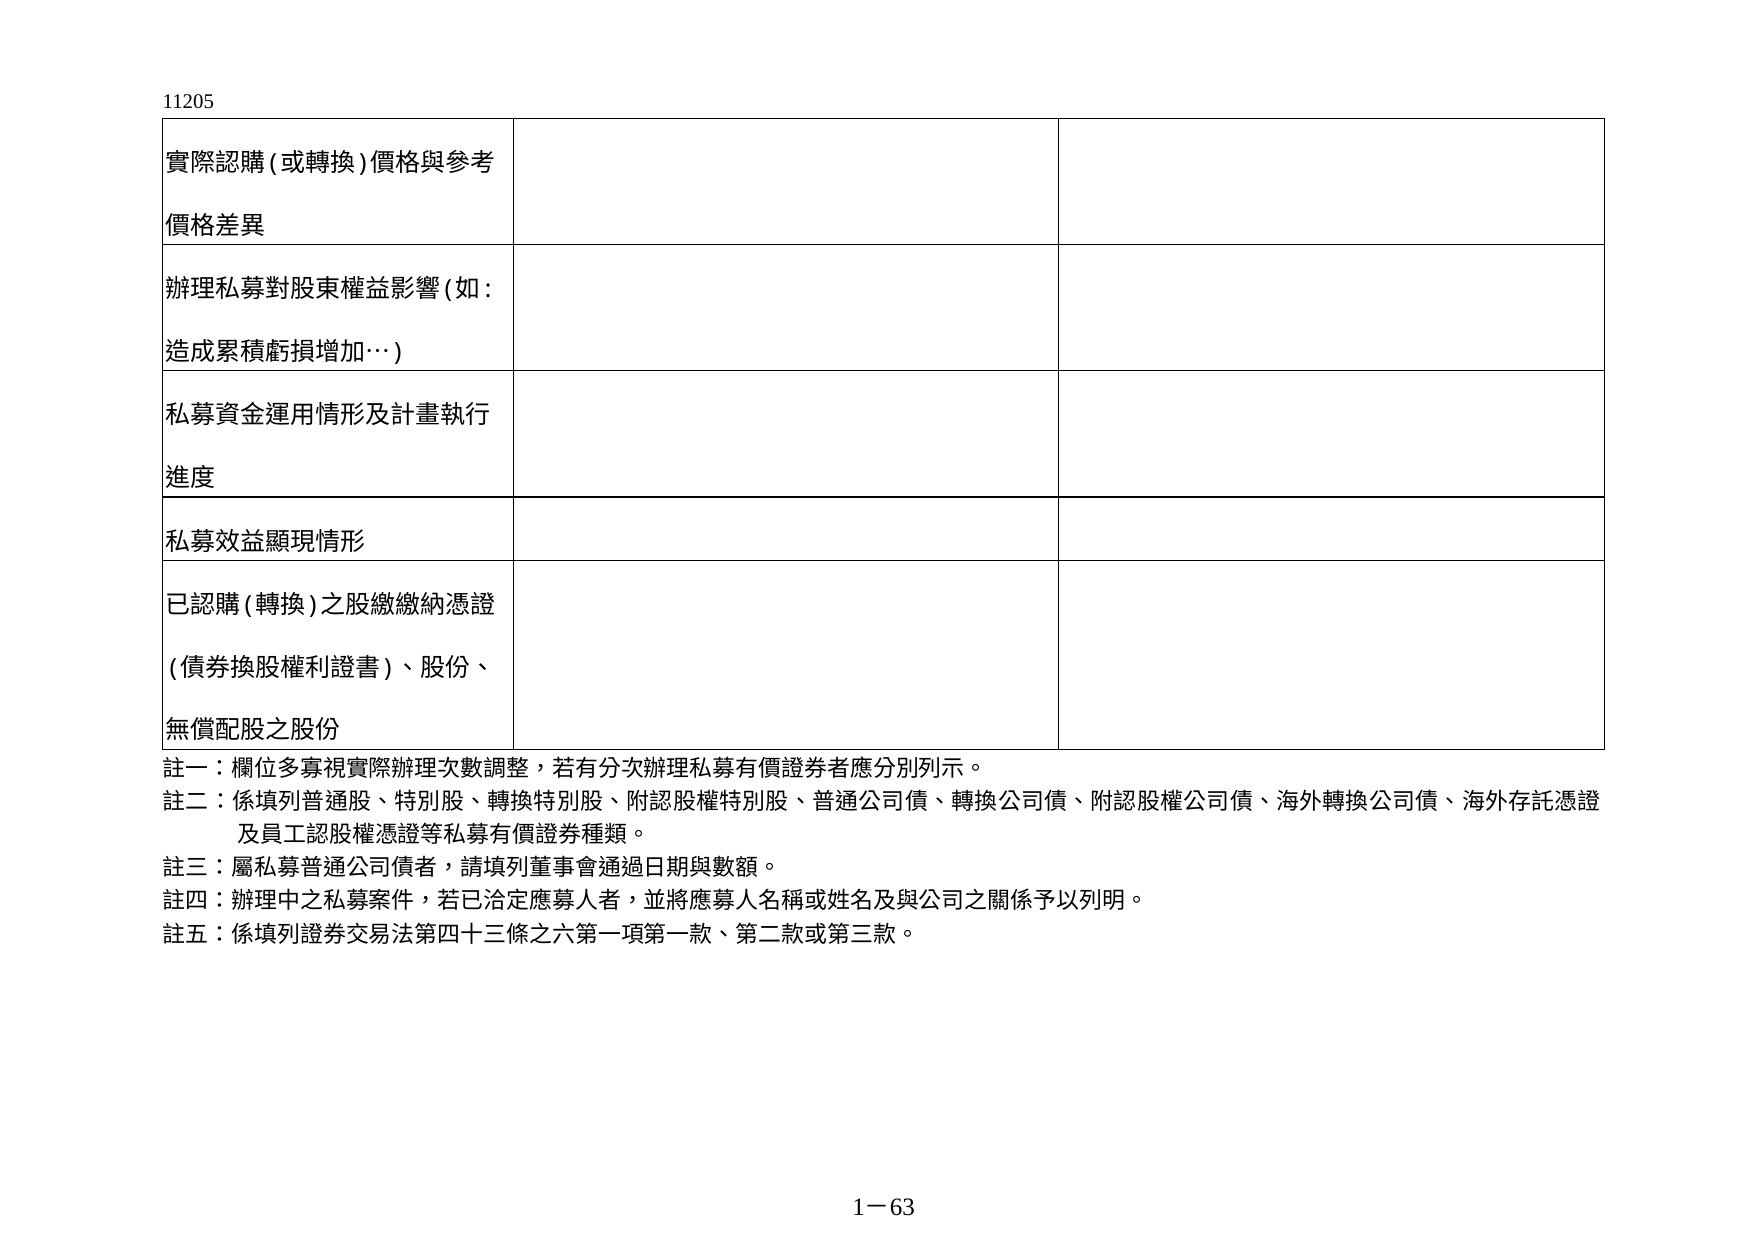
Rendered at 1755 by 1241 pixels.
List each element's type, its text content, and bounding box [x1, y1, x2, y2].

table_cell [514, 498, 1058, 560]
text 註五：係填列證券交易法第四十三條之六第一項第一款、第二款或第三款。 [162, 916, 1604, 949]
table_cell [1059, 561, 1604, 748]
table_cell 已認購(轉換)之股繳繳納憑證(債券換股權利證書)、股份、無償配股之股份 [163, 561, 513, 748]
table_cell [514, 245, 1058, 370]
table_cell 辦理私募對股東權益影響(如:造成累積虧損增加…) [163, 245, 513, 370]
table_cell 實際認購(或轉換)價格與參考價格差異 [163, 119, 513, 244]
table_cell 私募資金運用情形及計畫執行進度 [163, 371, 513, 496]
text 註三：屬私募普通公司債者，請填列董事會通過日期與數額。 [162, 849, 1604, 882]
text 註四：辦理中之私募案件，若已洽定應募人者，並將應募人名稱或姓名及與公司之關係予以列明。 [162, 882, 1604, 916]
table_cell [1059, 245, 1604, 370]
text 註二：係填列普通股、特別股、轉換特別股、附認股權特別股、普通公司債、轉換公司債、附認股權公司債、海外轉換公司債、海外存託憑證及員工認股權憑證等私募有價證券種類。 [162, 783, 1604, 849]
text 註一：欄位多寡視實際辦理次數調整，若有分次辦理私募有價證券者應分別列示。 [162, 750, 1604, 783]
table_cell [1059, 371, 1604, 496]
table_cell [514, 371, 1058, 496]
table_cell [1059, 119, 1604, 244]
table_cell 私募效益顯現情形 [163, 498, 513, 560]
table_cell [514, 561, 1058, 748]
table_cell [1059, 498, 1604, 560]
table_cell [514, 119, 1058, 244]
